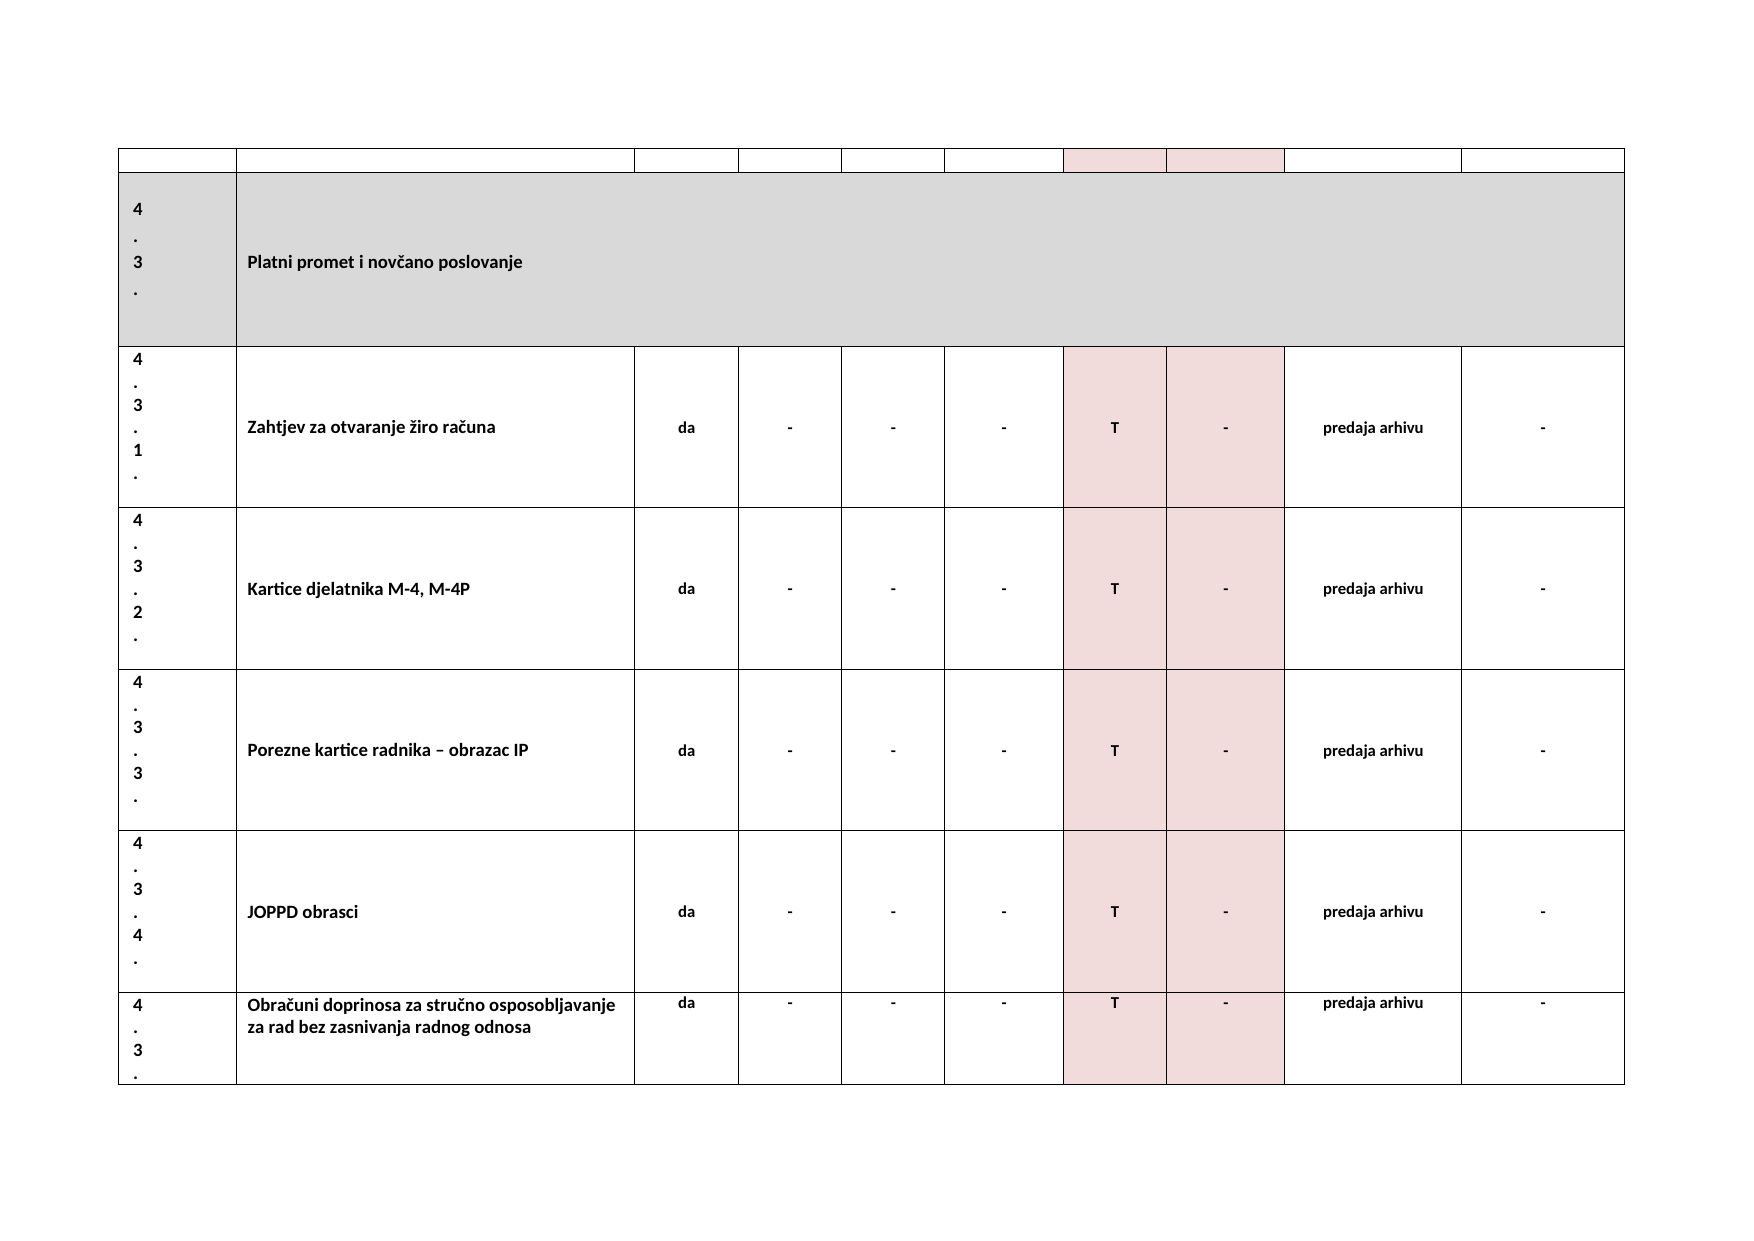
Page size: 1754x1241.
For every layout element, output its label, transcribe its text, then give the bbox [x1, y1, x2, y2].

table_cell - [739, 831, 841, 992]
table_cell T [1064, 831, 1166, 992]
table_cell predaja arhivu [1285, 347, 1461, 507]
table_cell - [1462, 508, 1624, 669]
table_cell Porezne kartice radnika – obrazac IP [237, 670, 634, 830]
table_cell T [1064, 508, 1166, 669]
table_cell - [739, 508, 841, 669]
table_cell [119, 508, 236, 669]
table_cell da [635, 831, 738, 992]
table_cell - [1167, 831, 1284, 992]
table_cell [119, 347, 236, 507]
table_cell - [945, 149, 1063, 172]
table_cell - [1462, 347, 1624, 507]
table_cell - [842, 670, 944, 830]
table_cell T [1064, 670, 1166, 830]
table_cell [119, 149, 236, 172]
table_cell - [945, 831, 1063, 992]
table_cell - [739, 149, 841, 172]
table_cell da [635, 347, 738, 507]
table_cell predaja arhivu [1285, 670, 1461, 830]
table_cell [119, 831, 236, 992]
table_cell predaja arhivu [1285, 831, 1461, 992]
table_cell predaja arhivu [1285, 508, 1461, 669]
table_cell - [842, 993, 944, 1084]
table_cell - [1462, 149, 1624, 172]
table_cell da [635, 508, 738, 669]
table_cell Obračuni doprinosa za stručno osposobljavanje za rad bez zasnivanja radnog odnosa [237, 993, 634, 1084]
table_cell - [739, 993, 841, 1084]
table_cell JOPPD obrasci [237, 831, 634, 992]
table_cell - [842, 347, 944, 507]
table_cell - [842, 508, 944, 669]
table_cell predaja arhivu [1285, 993, 1461, 1084]
table_cell - [1167, 670, 1284, 830]
table_cell [1285, 149, 1461, 172]
table_cell da [635, 670, 738, 830]
table_cell - [945, 993, 1063, 1084]
table_cell da [635, 993, 738, 1084]
table_cell - [945, 508, 1063, 669]
table_cell - [945, 347, 1063, 507]
table_cell [119, 173, 236, 346]
table_cell - [739, 670, 841, 830]
table_cell - [1167, 508, 1284, 669]
table_cell - [945, 670, 1063, 830]
table_cell [119, 670, 236, 830]
table_cell - [1167, 347, 1284, 507]
table_cell Kartice djelatnika M-4, M-4P [237, 508, 634, 669]
table_cell - [739, 347, 841, 507]
table_cell [635, 149, 738, 172]
table_cell Zahtjev za otvaranje žiro računa [237, 347, 634, 507]
table_cell - [1462, 993, 1624, 1084]
table_cell - [1462, 670, 1624, 830]
table_cell - [1462, 831, 1624, 992]
table_cell - [842, 831, 944, 992]
table_cell - [1167, 149, 1284, 172]
table_cell T [1064, 347, 1166, 507]
table_cell - [842, 149, 944, 172]
table_cell - [1167, 993, 1284, 1084]
table_cell T [1064, 993, 1166, 1084]
table_cell [237, 149, 634, 172]
table_cell [119, 993, 236, 1084]
table_cell Platni promet i novčano poslovanje [237, 173, 1624, 346]
table_cell [1064, 149, 1166, 172]
